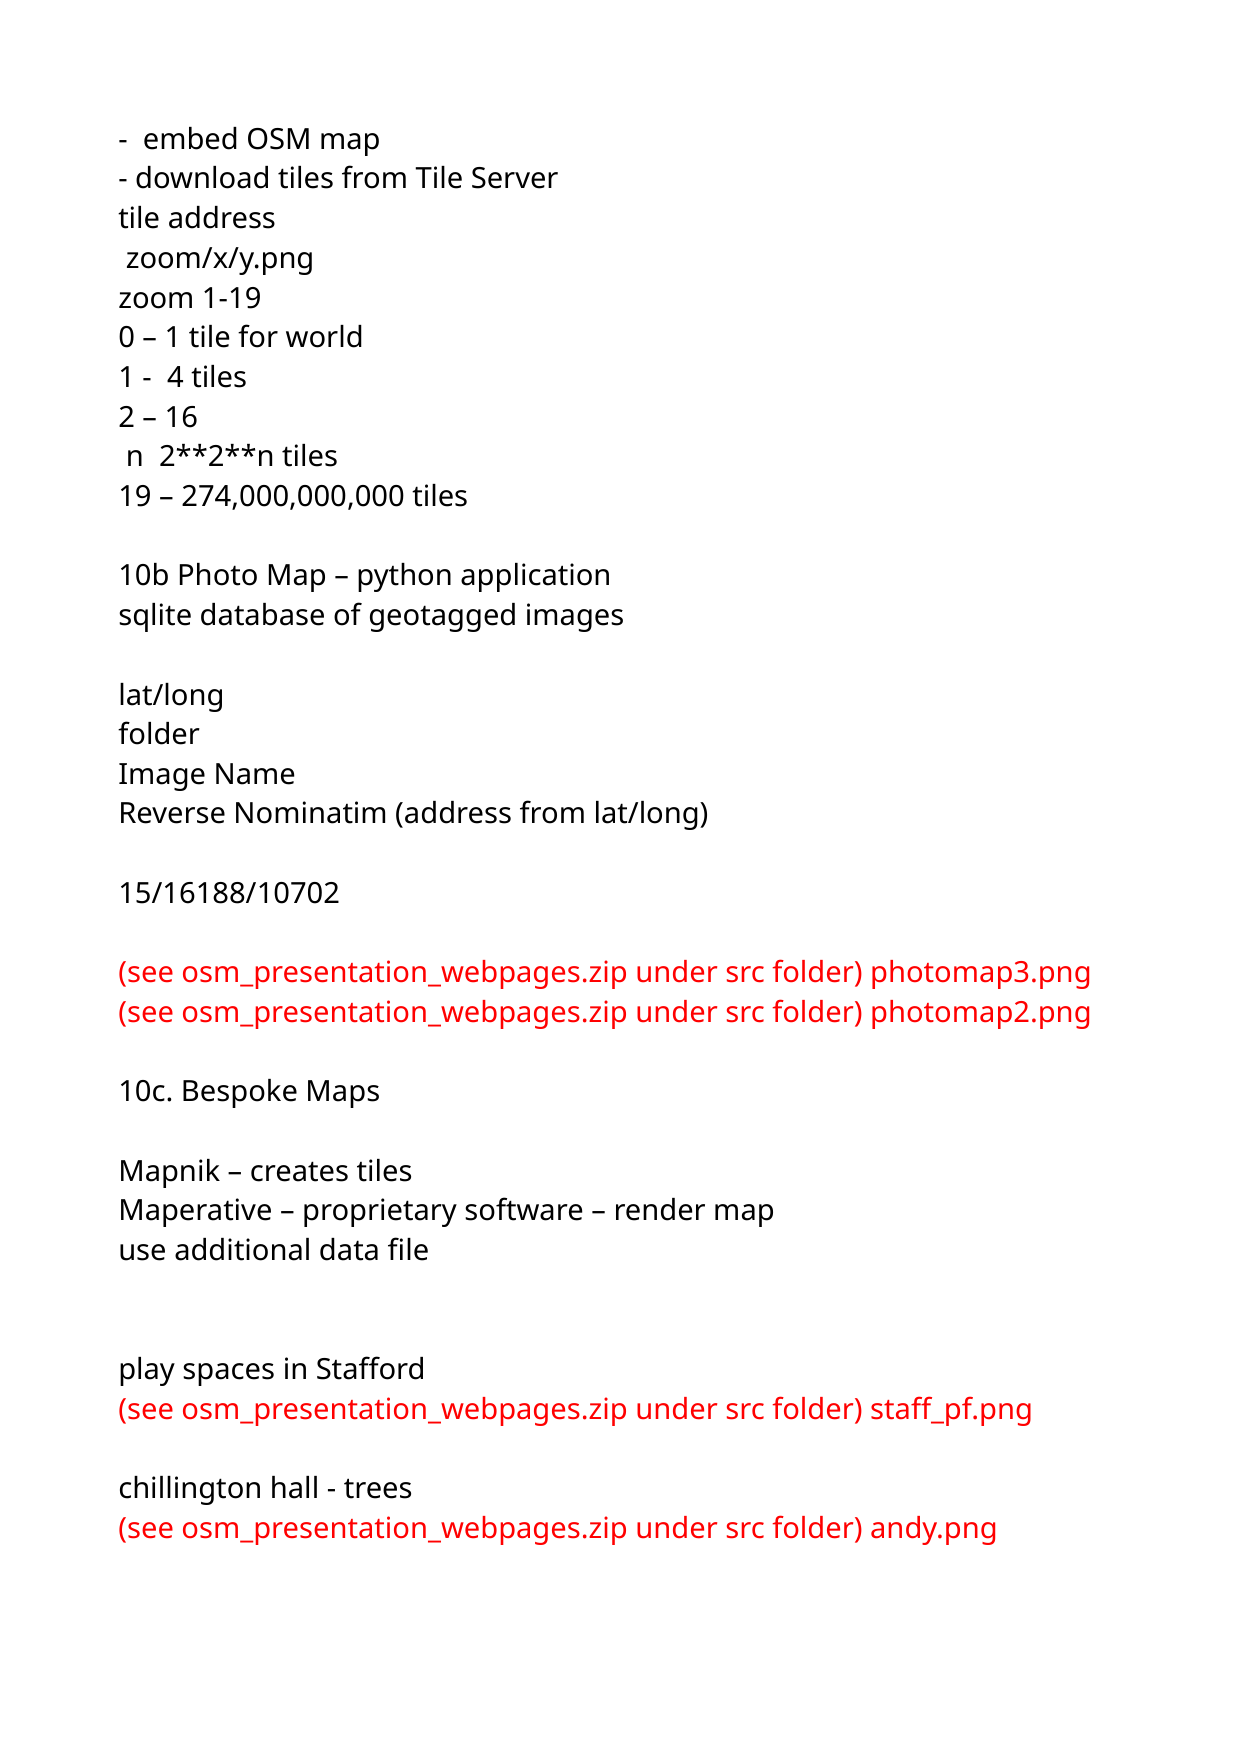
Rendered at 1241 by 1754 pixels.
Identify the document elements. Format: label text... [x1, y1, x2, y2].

text Maperative – proprietary software – render map [118, 1190, 1122, 1229]
text Mapnik – creates tiles [118, 1150, 1122, 1190]
text 15/16188/10702 [118, 872, 1122, 912]
text lat/long [118, 674, 1122, 713]
text sqlite database of geotagged images [118, 594, 1122, 634]
text (see osm_presentation_webpages.zip under src folder) andy.png [118, 1507, 1122, 1547]
text 2 – 16 [118, 396, 1122, 436]
text 0 – 1 tile for world [118, 317, 1122, 356]
text (see osm_presentation_webpages.zip under src folder) photomap2.png [118, 991, 1122, 1031]
text n 2**2**n tiles [118, 436, 1122, 475]
text zoom/x/y.png [118, 237, 1122, 277]
text use additional data file [118, 1229, 1122, 1269]
text (see osm_presentation_webpages.zip under src folder) staff_pf.png [118, 1388, 1122, 1428]
text chillington hall - trees [118, 1467, 1122, 1507]
text folder [118, 713, 1122, 753]
text (see osm_presentation_webpages.zip under src folder) photomap3.png [118, 952, 1122, 991]
text tile address [118, 197, 1122, 237]
text 1 - 4 tiles [118, 356, 1122, 396]
text Image Name [118, 753, 1122, 793]
text play spaces in Stafford [118, 1348, 1122, 1388]
text - embed OSM map [118, 118, 1122, 158]
text - download tiles from Tile Server [118, 158, 1122, 197]
text 10b Photo Map – python application [118, 555, 1122, 594]
text 10c. Bespoke Maps [118, 1071, 1122, 1110]
text zoom 1-19 [118, 277, 1122, 317]
text 19 – 274,000,000,000 tiles [118, 475, 1122, 515]
text Reverse Nominatim (address from lat/long) [118, 793, 1122, 832]
